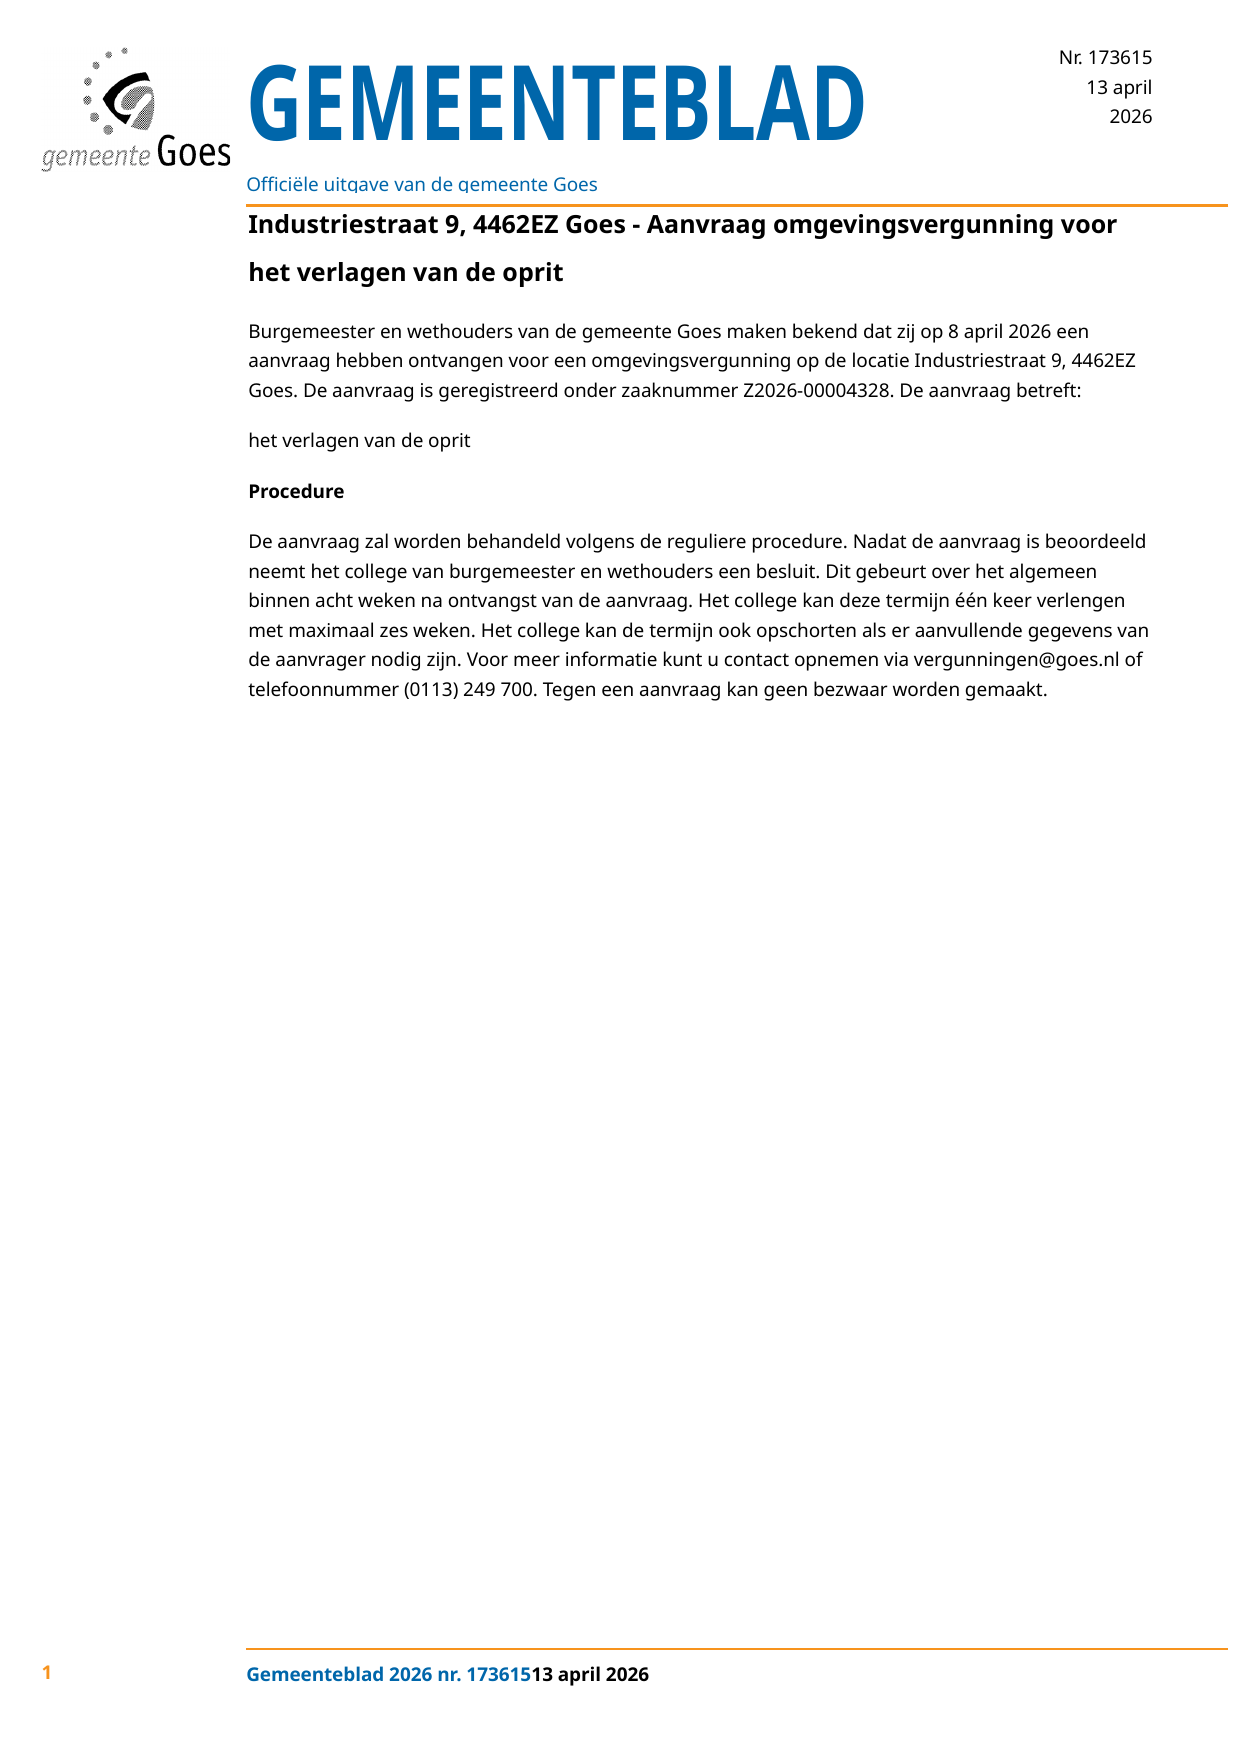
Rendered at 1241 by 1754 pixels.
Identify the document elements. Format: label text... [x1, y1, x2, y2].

text Burgemeester en wethouders van de gemeente Goes maken bekend dat zij op 8 april 2026 een aanvraag hebben ontvangen voor een omgevingsvergunning op de locatie Industriestraat 9, 4462EZ Goes. De aanvraag is geregistreerd onder zaaknummer Z2026-00004328. De aanvraag betreft: [248, 318, 1152, 403]
text De aanvraag zal worden behandeld volgens de reguliere procedure. Nadat de aanvraag is beoordeeld neemt het college van burgemeester en wethouders een besluit. Dit gebeurt over het algemeen binnen acht weken na ontvangst van de aanvraag. Het college kan deze termijn één keer verlengen met maximaal zes weken. Het college kan de termijn ook opschorten als er aanvullende gegevens van de aanvrager nodig zijn. Voor meer informatie kunt u contact opnemen via vergunningen@goes.nl of telefoonnummer (0113) 249 700. Tegen een aanvraag kan geen bezwaar worden gemaakt. [248, 528, 1152, 702]
text het verlagen van de oprit [248, 427, 1152, 453]
text Procedure [248, 478, 1152, 504]
picture [41, 47, 231, 172]
text Industriestraat 9, 4462EZ Goes - Aanvraag omgevingsvergunning voor het verlagen van de oprit [248, 207, 1152, 288]
